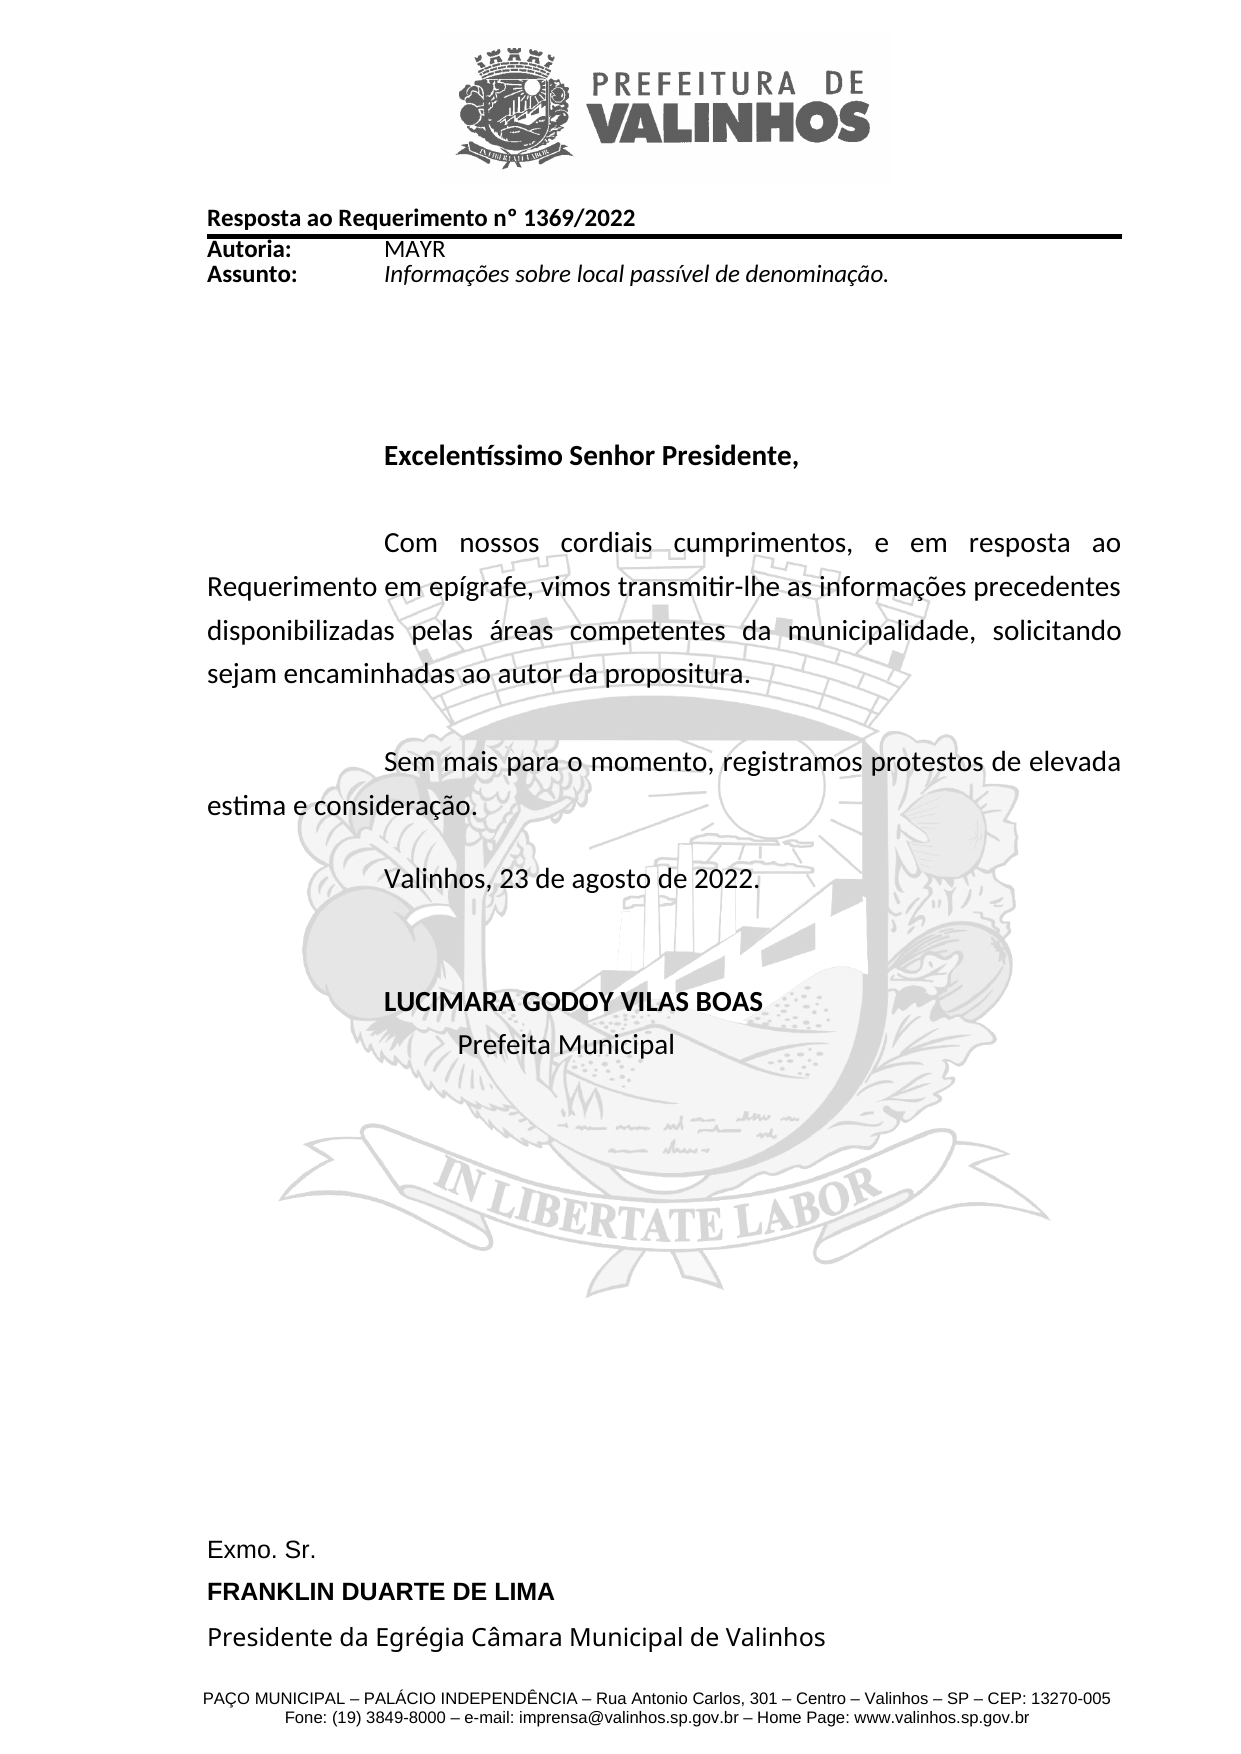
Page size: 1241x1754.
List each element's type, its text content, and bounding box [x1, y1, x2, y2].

text Valinhos, 23 de agosto de 2022. [207, 866, 235, 895]
text LUCIMARA GODOY VILAS BOAS [207, 989, 235, 1018]
text Valinhos, 23 de agosto de 2022. [1094, 866, 1122, 895]
text Excelentíssimo Senhor Presidente, [207, 443, 1122, 472]
text LUCIMARA GODOY VILAS BOAS [1094, 989, 1122, 1018]
picture [1090, 584, 1094, 594]
text Prefeita Municipal [1094, 1033, 1122, 1062]
text Prefeita Municipal [207, 1033, 235, 1062]
picture [438, 29, 891, 185]
text Sem mais para o momento, registramos protestos de elevada estima e consideração. [1094, 749, 1122, 822]
picture [235, 506, 1094, 1342]
text Sem mais para o momento, registramos protestos de elevada estima e consideração. [207, 749, 235, 822]
